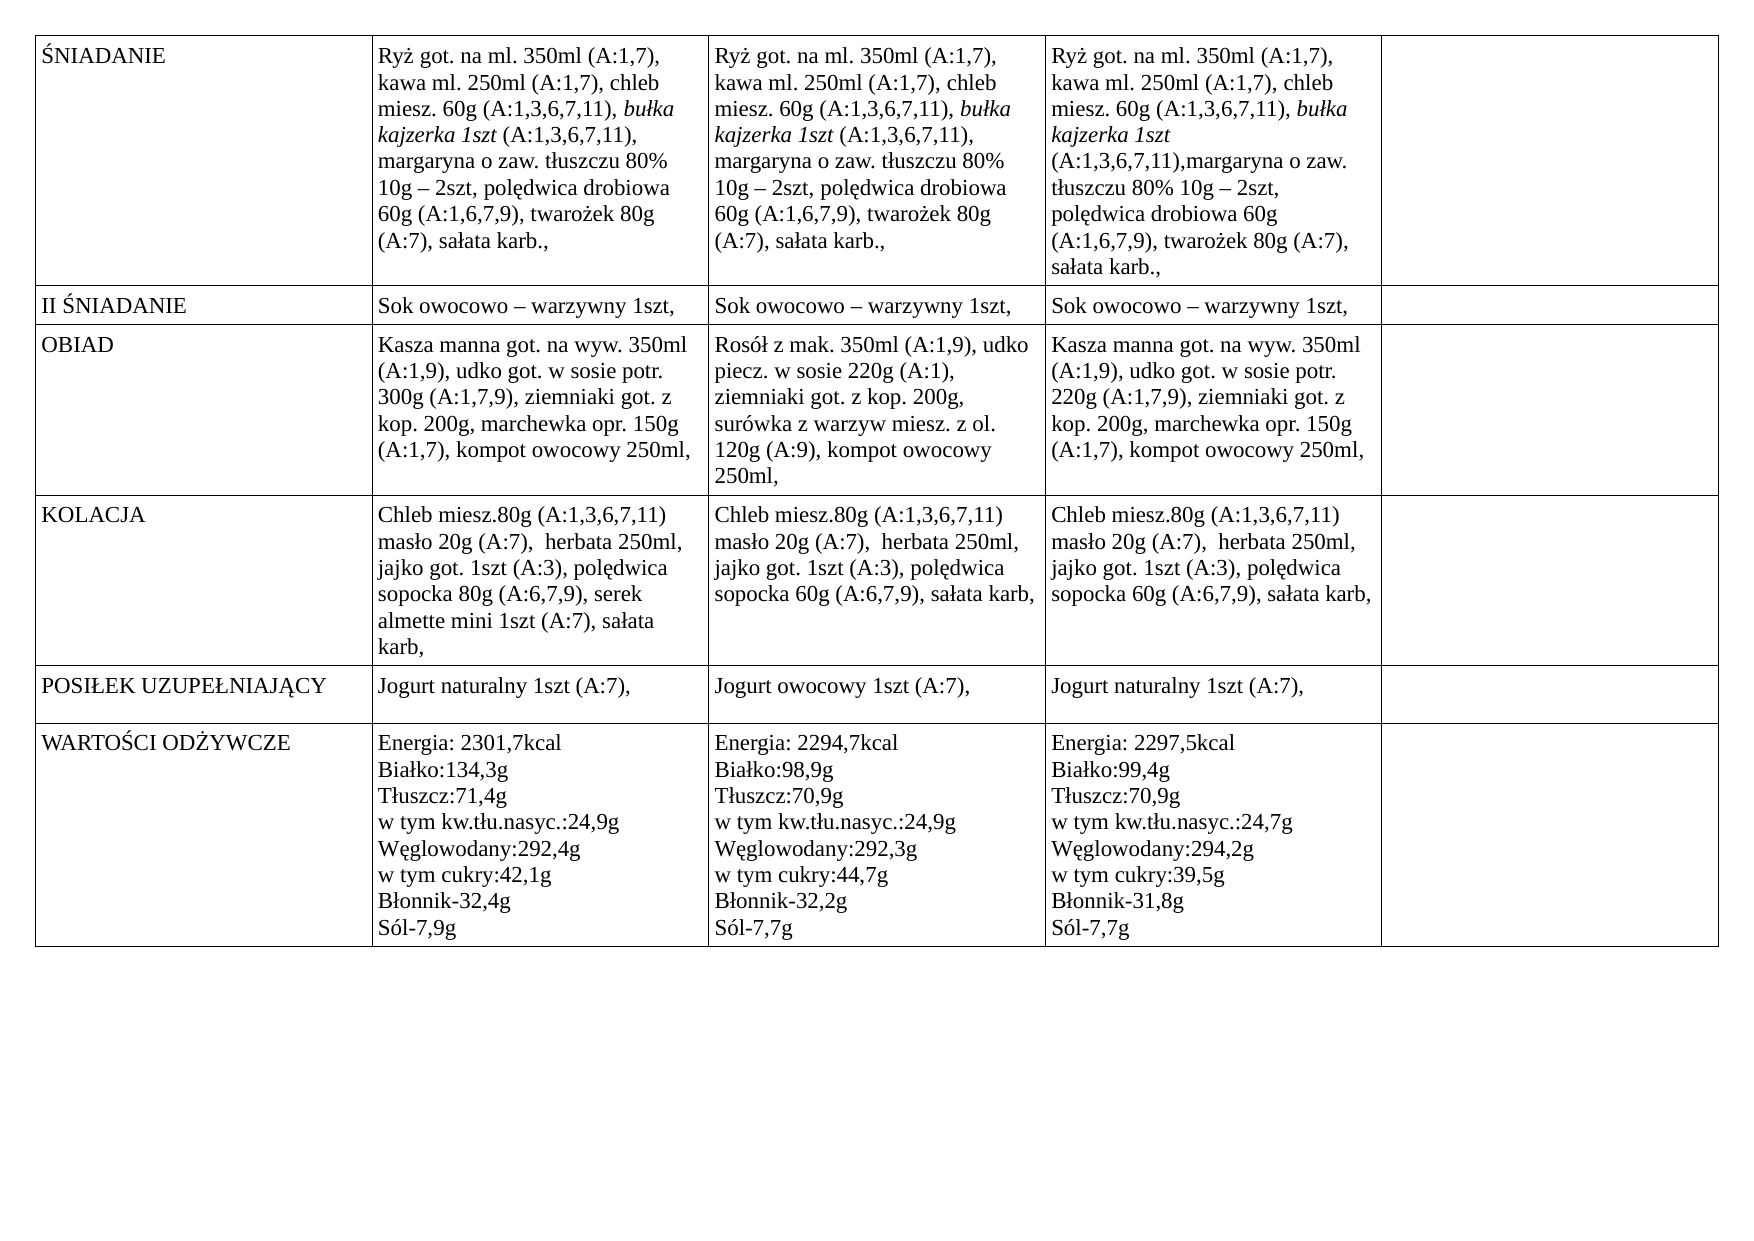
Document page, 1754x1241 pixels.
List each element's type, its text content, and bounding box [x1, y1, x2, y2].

table_cell Ryż got. na ml. 350ml (A:1,7), kawa ml. 250ml (A:1,7), chleb miesz. 60g (A:1,3,6,7,11), bułka kajzerka 1szt (A:1,3,6,7,11), margaryna o zaw. tłuszczu 80% 10g – 2szt, polędwica drobiowa 60g (A:1,6,7,9), twarożek 80g (A:7), sałata karb., [709, 36, 1045, 285]
table_cell II ŚNIADANIE [36, 286, 372, 324]
table_cell Sok owocowo – warzywny 1szt, [709, 286, 1045, 324]
table_cell [1382, 724, 1718, 946]
table_cell Chleb miesz.80g (A:1,3,6,7,11) masło 20g (A:7), herbata 250ml, jajko got. 1szt (A:3), polędwica sopocka 60g (A:6,7,9), sałata karb, [1046, 496, 1381, 665]
table_cell [1382, 325, 1718, 494]
table_cell Kasza manna got. na wyw. 350ml (A:1,9), udko got. w sosie potr. 300g (A:1,7,9), ziemniaki got. z kop. 200g, marchewka opr. 150g (A:1,7), kompot owocowy 250ml, [373, 325, 708, 494]
table_cell [1382, 286, 1718, 324]
table_cell POSIŁEK UZUPEŁNIAJĄCY [36, 666, 372, 722]
table_cell Energia: 2301,7kcal Białko:134,3g Tłuszcz:71,4g w tym kw.tłu.nasyc.:24,9g Węglowodany:292,4g w tym cukry:42,1g Błonnik-32,4g Sól-7,9g [373, 724, 708, 946]
table_cell Chleb miesz.80g (A:1,3,6,7,11) masło 20g (A:7), herbata 250ml, jajko got. 1szt (A:3), polędwica sopocka 60g (A:6,7,9), sałata karb, [709, 496, 1045, 665]
table_cell WARTOŚCI ODŻYWCZE [36, 724, 372, 946]
table_cell ŚNIADANIE [36, 36, 372, 285]
table_cell Rosół z mak. 350ml (A:1,9), udko piecz. w sosie 220g (A:1), ziemniaki got. z kop. 200g, surówka z warzyw miesz. z ol. 120g (A:9), kompot owocowy 250ml, [709, 325, 1045, 494]
table_cell Ryż got. na ml. 350ml (A:1,7), kawa ml. 250ml (A:1,7), chleb miesz. 60g (A:1,3,6,7,11), bułka kajzerka 1szt (A:1,3,6,7,11),margaryna o zaw. tłuszczu 80% 10g – 2szt, polędwica drobiowa 60g (A:1,6,7,9), twarożek 80g (A:7), sałata karb., [1046, 36, 1381, 285]
table_cell KOLACJA [36, 496, 372, 665]
table_cell Chleb miesz.80g (A:1,3,6,7,11) masło 20g (A:7), herbata 250ml, jajko got. 1szt (A:3), polędwica sopocka 80g (A:6,7,9), serek almette mini 1szt (A:7), sałata karb, [373, 496, 708, 665]
table_cell Sok owocowo – warzywny 1szt, [1046, 286, 1381, 324]
table_cell [1382, 496, 1718, 665]
table_cell Kasza manna got. na wyw. 350ml (A:1,9), udko got. w sosie potr. 220g (A:1,7,9), ziemniaki got. z kop. 200g, marchewka opr. 150g (A:1,7), kompot owocowy 250ml, [1046, 325, 1381, 494]
table_cell [1382, 36, 1718, 285]
table_cell Jogurt owocowy 1szt (A:7), [709, 666, 1045, 722]
table_cell OBIAD [36, 325, 372, 494]
table_cell Jogurt naturalny 1szt (A:7), [373, 666, 708, 722]
table_cell Energia: 2297,5kcal Białko:99,4g Tłuszcz:70,9g w tym kw.tłu.nasyc.:24,7g Węglowodany:294,2g w tym cukry:39,5g Błonnik-31,8g Sól-7,7g [1046, 724, 1381, 946]
table_cell Energia: 2294,7kcal Białko:98,9g Tłuszcz:70,9g w tym kw.tłu.nasyc.:24,9g Węglowodany:292,3g w tym cukry:44,7g Błonnik-32,2g Sól-7,7g [709, 724, 1045, 946]
table_cell [1382, 666, 1718, 722]
table_cell Ryż got. na ml. 350ml (A:1,7), kawa ml. 250ml (A:1,7), chleb miesz. 60g (A:1,3,6,7,11), bułka kajzerka 1szt (A:1,3,6,7,11), margaryna o zaw. tłuszczu 80% 10g – 2szt, polędwica drobiowa 60g (A:1,6,7,9), twarożek 80g (A:7), sałata karb., [373, 36, 708, 285]
table_cell Sok owocowo – warzywny 1szt, [373, 286, 708, 324]
table_cell Jogurt naturalny 1szt (A:7), [1046, 666, 1381, 722]
